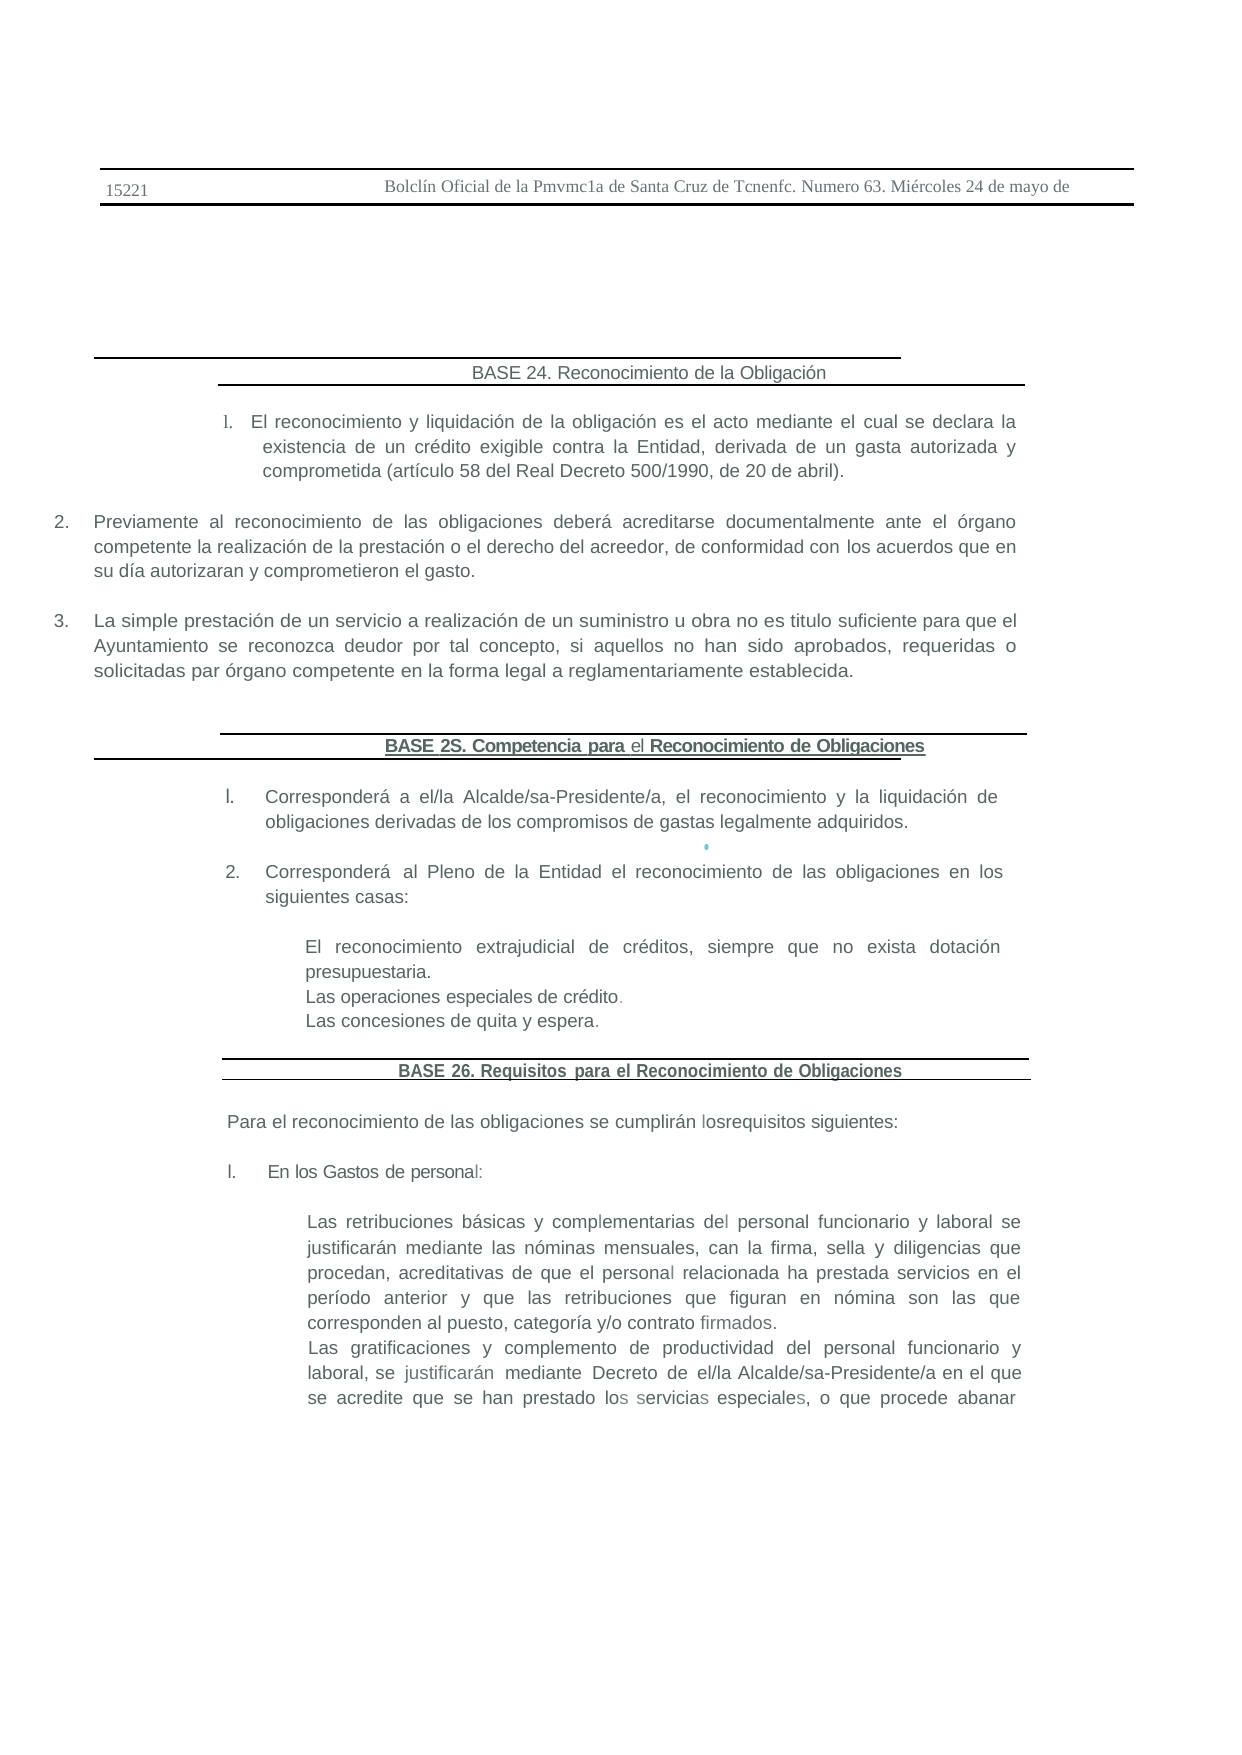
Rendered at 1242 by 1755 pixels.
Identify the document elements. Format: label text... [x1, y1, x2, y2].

text 2. Corresponderá al Pleno de la Entidad el reconocimiento de las obligaciones en los siguientes casas: [225, 861, 1013, 907]
text Las operaciones especiales de crédito. Las concesiones de quita y espera. [305, 985, 641, 1031]
text l. En los Gastos de personal: [227, 1161, 1114, 1182]
list Previamente al reconocimiento de las obligaciones deberá acreditarse documentalmente ante el órgano competente la realización de la prestación o el derecho del acreedor, de conformidad con los acuerdos que en su día autorizaran y comprometieron el gasto. [54, 511, 1016, 582]
subtitle BASE 26. Requisitos para el Reconocimiento de Obligaciones [222, 1060, 1114, 1081]
text Las retribuciones básicas y complementarias del personal funcionario y laboral se justificarán mediante las nóminas mensuales, can la firma, sella y diligencias que procedan, acreditativas de que el personal relacionada ha prestada servicios en el período anterior y que las retribuciones que figuran en nómina son las que corresponden al puesto, categoría y/o contrato firmados. [307, 1211, 1021, 1333]
text Las gratificaciones y complemento de productividad del personal funcionario y laboral, se justificarán mediante Decreto de el/la Alcalde/sa-Presidente/a en el que se acredite que se han prestado los servicias especiales, o que procede abanar [307, 1337, 1022, 1408]
text El reconocimiento extrajudicial de créditos, siempre que no exista dotación presupuestaria. [305, 936, 1114, 982]
text • [299, 835, 1114, 861]
subtitle BASE 2S. Competencia para el Reconocimiento de Obligaciones [384, 732, 1114, 757]
text BASE 24. Reconocimiento de la Obligación [472, 362, 1114, 384]
text l. El reconocimiento y liquidación de la obligación es el acto mediante el cual se declara la existencia de un crédito exigible contra la Entidad, derivada de un gasta autorizada y comprometida (artículo 58 del Real Decreto 500/1990, de 20 de abril). [223, 411, 1016, 482]
list La simple prestación de un servicio a realización de un suministro u obra no es titulo suficiente para que el Ayuntamiento se reconozca deudor por tal concepto, si aquellos no han sido aprobados, requeridas o solicitadas par órgano competente en la forma legal a reglamentariamente establecida. [54, 610, 1017, 681]
text Para el reconocimiento de las obligaciones se cumplirán losrequisitos siguientes: [227, 1111, 1114, 1132]
text l. Corresponderá a el/la Alcalde/sa-Presidente/a, el reconocimiento y la liquidación de obligaciones derivadas de los compromisos de gastas legalmente adquiridos. [225, 785, 1013, 832]
